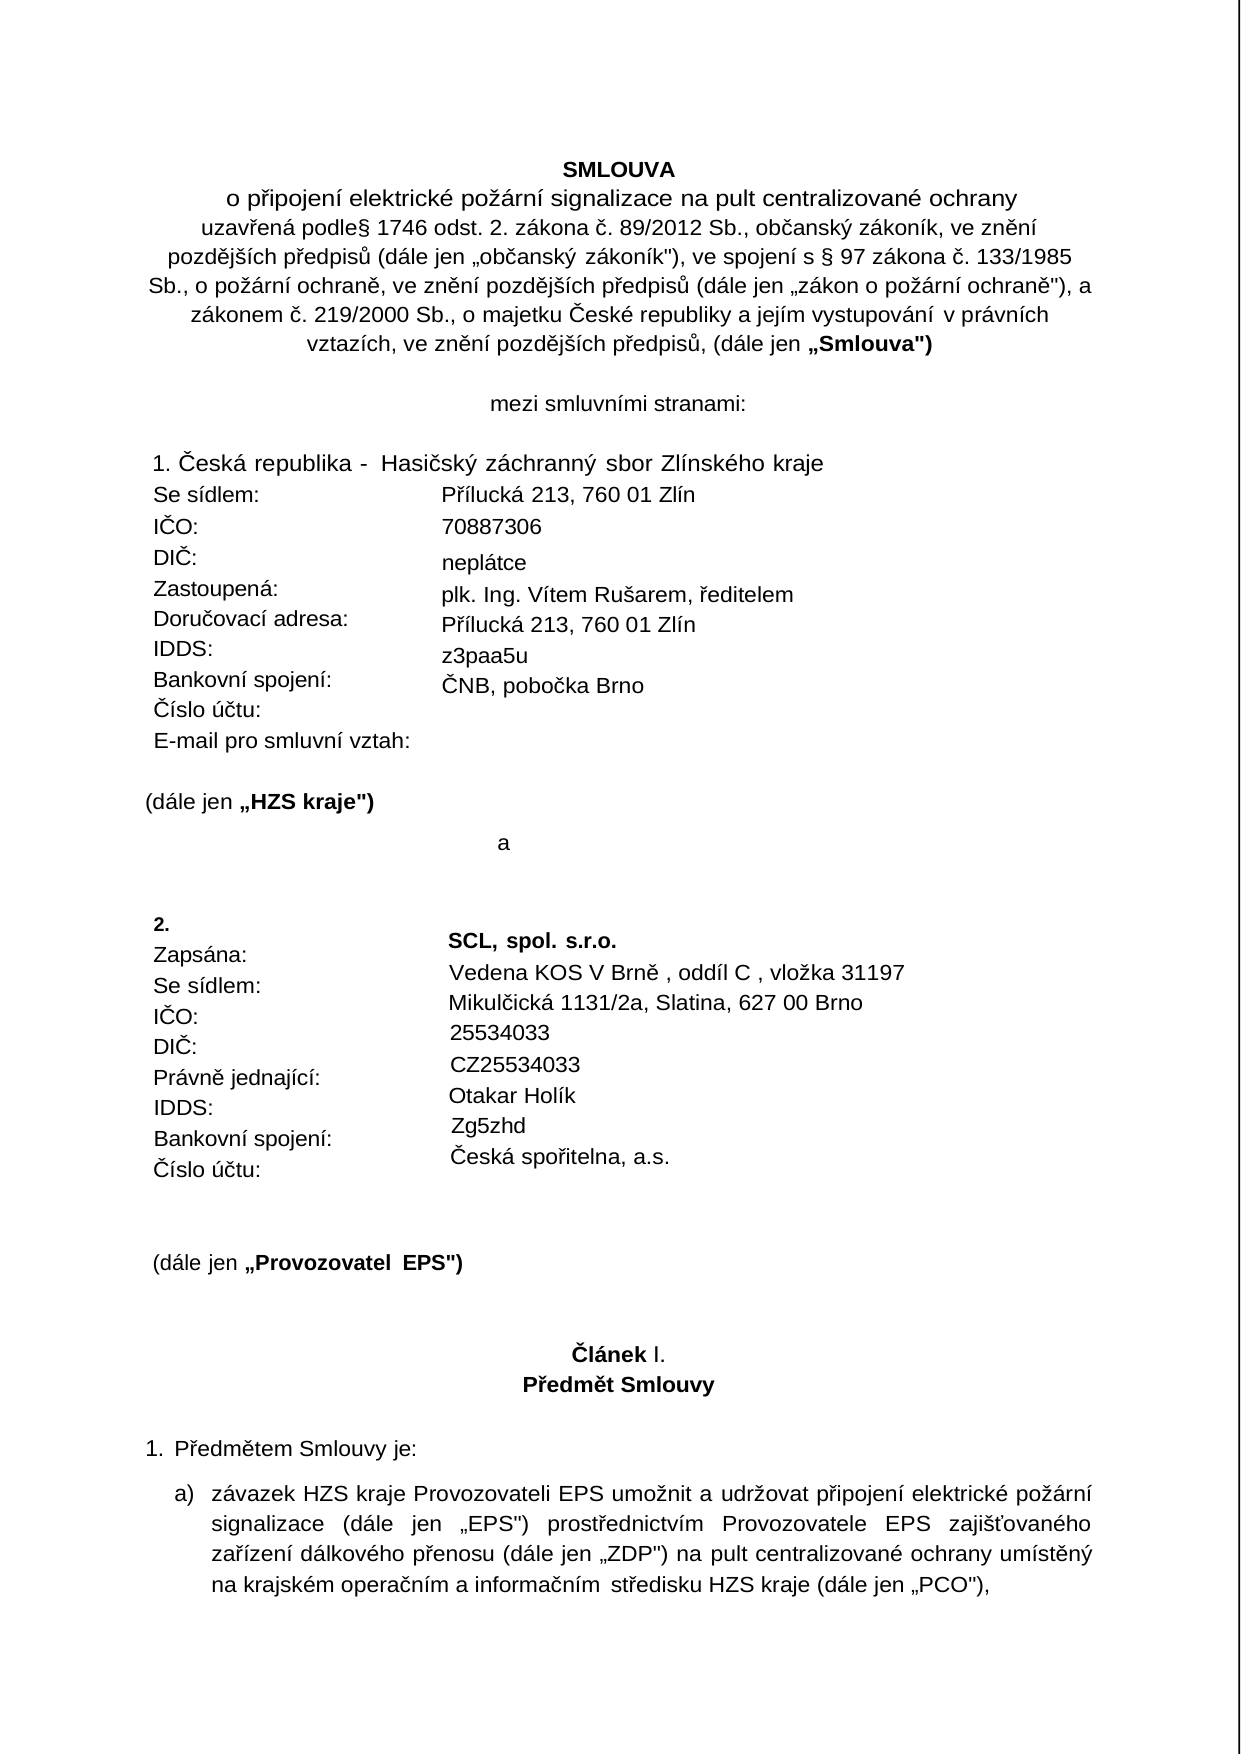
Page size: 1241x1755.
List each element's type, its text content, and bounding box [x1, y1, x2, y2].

text o připojení elektrické požární signalizace na pult centralizované ochrany [164, 184, 1079, 211]
text DIČ: [153, 545, 411, 570]
text SCL, spol. s.r.o. [448, 928, 1108, 953]
text DIČ: [153, 1034, 411, 1059]
text mezi smluvními stranami: [158, 390, 1079, 416]
text a [497, 830, 1108, 856]
text plk. Ing. Vítem Rušarem, ředitelem Přílucká 213, 760 01 Zlín [441, 582, 871, 637]
text uzavřená podle§ 1746 odst. 2. zákona č. 89/2012 Sb., občanský zákoník, ve znění pozdějších předpisů (dále jen „občanský zákoník"), ve spojení s § 97 zákona č. 133/1985 Sb., o požární ochraně, ve znění pozdějších předpisů (dále jen „zákon o požární ochraně"), a zákonem č. 219/2000 Sb., o majetku České republiky a jejím vystupování v právních vztazích, ve znění pozdějších předpisů, (dále jen „Smlouva") [146, 214, 1092, 356]
text Otakar Holík Zg5zhd [448, 1083, 645, 1138]
text Se sídlem: Přílucká 213, 760 01 Zlín [153, 482, 1108, 507]
text 25534033 [449, 1020, 1108, 1045]
list Předmětem Smlouvy je: [145, 1435, 1108, 1462]
text Zapsána: [153, 942, 411, 967]
text z3paa5u [441, 643, 1108, 668]
text Článek I. [148, 1341, 1089, 1367]
text Se sídlem: IČO: [153, 973, 262, 1029]
text IČO: 70887306 [153, 514, 1108, 539]
text (dále jen „Provozovatel EPS") [152, 1249, 1108, 1274]
text E-mail pro smluvní vztah: (dále jen „HZS kraje") [145, 727, 411, 814]
text Předmět Smlouvy [148, 1372, 1089, 1398]
text Bankovní spojení: Číslo účtu: [153, 1126, 377, 1182]
text Vedena KOS V Brně , oddíl C , vložka 31197 Mikulčická 1131/2a, Slatina, 627 00 Brno [448, 959, 1010, 1015]
text Bankovní spojení: Číslo účtu: [153, 667, 377, 722]
list Česká republika - Hasičský záchranný sbor Zlínského kraje [152, 450, 1108, 476]
text SMLOUVA [159, 157, 1079, 182]
text Právně jednající: IDDS: [153, 1065, 377, 1120]
list závazek HZS kraje Provozovateli EPS umožnit a udržovat připojení elektrické požární signalizace (dále jen „EPS") prostřednictvím Provozovatele EPS zajišťovaného zařízení dálkového přenosu (dále jen „ZDP") na pult centralizované ochrany umístěný na krajském operačním a informačním středisku HZS kraje (dále jen „PCO"), [174, 1480, 1093, 1597]
text ČNB, pobočka Brno [441, 673, 645, 699]
text Zastoupená: Doručovací adresa: IDDS: [153, 576, 377, 661]
text CZ25534033 [450, 1052, 1108, 1077]
text Česká spořitelna, a.s. [449, 1144, 842, 1169]
text neplátce [442, 550, 1108, 576]
